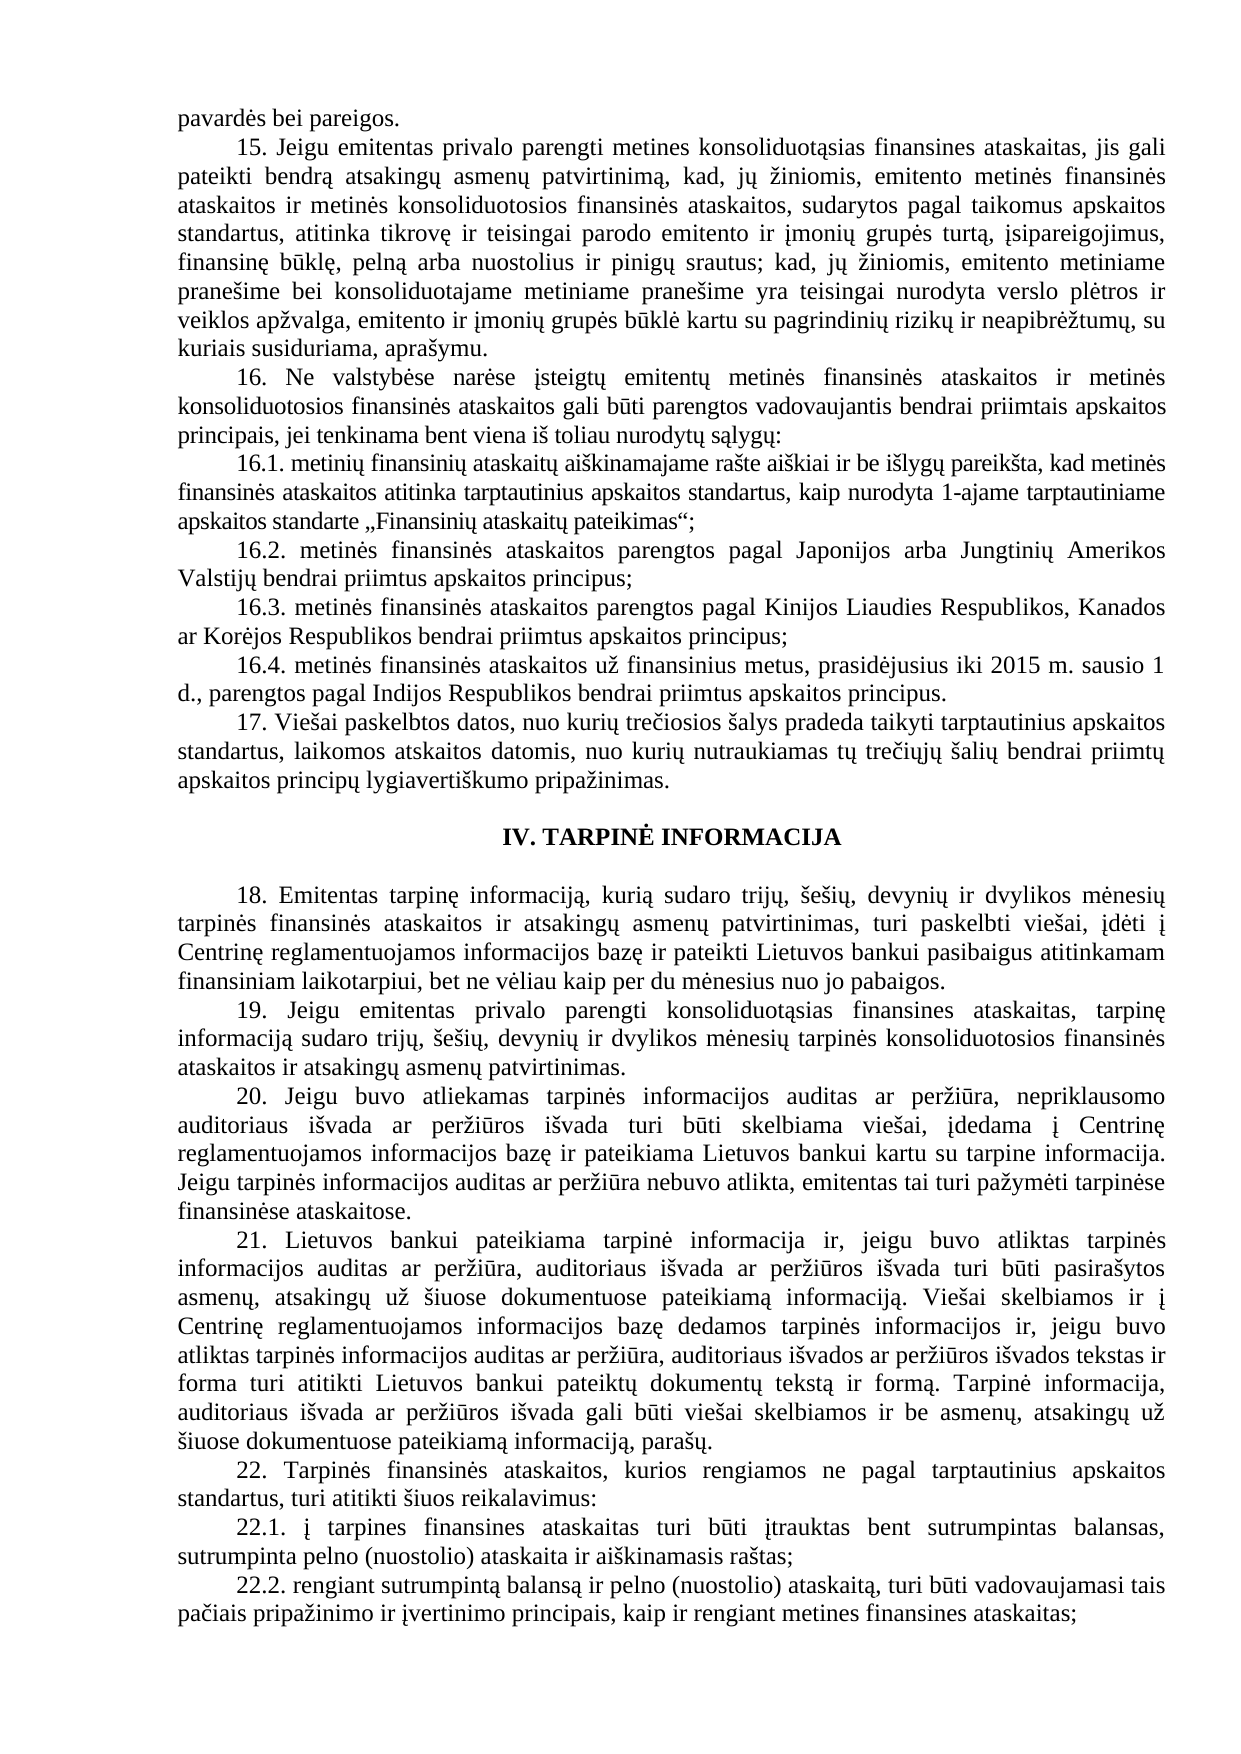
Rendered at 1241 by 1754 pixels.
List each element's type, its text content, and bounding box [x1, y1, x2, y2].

text pavardės bei pareigos. [177, 103, 1166, 132]
text 16.3. metinės finansinės ataskaitos parengtos pagal Kinijos Liaudies Respublikos, Kanados ar Korėjos Respublikos bendrai priimtus apskaitos principus; [177, 592, 1166, 650]
text 21. Lietuvos bankui pateikiama tarpinė informacija ir, jeigu buvo atliktas tarpinės informacijos auditas ar peržiūra, auditoriaus išvada ar peržiūros išvada turi būti pasirašytos asmenų, atsakingų už šiuose dokumentuose pateikiamą informaciją. Viešai skelbiamos ir į Centrinę reglamentuojamos informacijos bazę dedamos tarpinės informacijos ir, jeigu buvo atliktas tarpinės informacijos auditas ar peržiūra, auditoriaus išvados ar peržiūros išvados tekstas ir forma turi atitikti Lietuvos bankui pateiktų dokumentų tekstą ir formą. Tarpinė informacija, auditoriaus išvada ar peržiūros išvada gali būti viešai skelbiamos ir be asmenų, atsakingų už šiuose dokumentuose pateikiamą informaciją, parašų. [177, 1225, 1166, 1455]
text 20. Jeigu buvo atliekamas tarpinės informacijos auditas ar peržiūra, nepriklausomo auditoriaus išvada ar peržiūros išvada turi būti skelbiama viešai, įdedama į Centrinę reglamentuojamos informacijos bazę ir pateikiama Lietuvos bankui kartu su tarpine informacija. Jeigu tarpinės informacijos auditas ar peržiūra nebuvo atlikta, emitentas tai turi pažymėti tarpinėse finansinėse ataskaitose. [177, 1081, 1166, 1225]
text 22. Tarpinės finansinės ataskaitos, kurios rengiamos ne pagal tarptautinius apskaitos standartus, turi atitikti šiuos reikalavimus: [177, 1455, 1166, 1512]
text 18. Emitentas tarpinę informaciją, kurią sudaro trijų, šešių, devynių ir dvylikos mėnesių tarpinės finansinės ataskaitos ir atsakingų asmenų patvirtinimas, turi paskelbti viešai, įdėti į Centrinę reglamentuojamos informacijos bazę ir pateikti Lietuvos bankui pasibaigus atitinkamam finansiniam laikotarpiui, bet ne vėliau kaip per du mėnesius nuo jo pabaigos. [177, 880, 1166, 995]
text 22.2. rengiant sutrumpintą balansą ir pelno (nuostolio) ataskaitą, turi būti vadovaujamasi tais pačiais pripažinimo ir įvertinimo principais, kaip ir rengiant metines finansines ataskaitas; [177, 1570, 1166, 1627]
text 17. Viešai paskelbtos datos, nuo kurių trečiosios šalys pradeda taikyti tarptautinius apskaitos standartus, laikomos atskaitos datomis, nuo kurių nutraukiamas tų trečiųjų šalių bendrai priimtų apskaitos principų lygiavertiškumo pripažinimas. [177, 707, 1166, 793]
text 19. Jeigu emitentas privalo parengti konsoliduotąsias finansines ataskaitas, tarpinę informaciją sudaro trijų, šešių, devynių ir dvylikos mėnesių tarpinės konsoliduotosios finansinės ataskaitos ir atsakingų asmenų patvirtinimas. [177, 995, 1166, 1081]
text 16.2. metinės finansinės ataskaitos parengtos pagal Japonijos arba Jungtinių Amerikos Valstijų bendrai priimtus apskaitos principus; [177, 535, 1166, 592]
text 16.1. metinių finansinių ataskaitų aiškinamajame rašte aiškiai ir be išlygų pareikšta, kad metinės finansinės ataskaitos atitinka tarptautinius apskaitos standartus, kaip nurodyta 1-ajame tarptautiniame apskaitos standarte „Finansinių ataskaitų pateikimas“; [177, 448, 1166, 535]
text 16.4. metinės finansinės ataskaitos už finansinius metus, prasidėjusius iki 2015 m. sausio 1 d., parengtos pagal Indijos Respublikos bendrai priimtus apskaitos principus. [177, 650, 1166, 707]
text 16. Ne valstybėse narėse įsteigtų emitentų metinės finansinės ataskaitos ir metinės konsoliduotosios finansinės ataskaitos gali būti parengtos vadovaujantis bendrai priimtais apskaitos principais, jei tenkinama bent viena iš toliau nurodytų sąlygų: [177, 362, 1166, 448]
text 22.1. į tarpines finansines ataskaitas turi būti įtrauktas bent sutrumpintas balansas, sutrumpinta pelno (nuostolio) ataskaita ir aiškinamasis raštas; [177, 1512, 1166, 1570]
text IV. TARPINĖ INFORMACIJA [177, 822, 1166, 851]
text 15. Jeigu emitentas privalo parengti metines konsoliduotąsias finansines ataskaitas, jis gali pateikti bendrą atsakingų asmenų patvirtinimą, kad, jų žiniomis, emitento metinės finansinės ataskaitos ir metinės konsoliduotosios finansinės ataskaitos, sudarytos pagal taikomus apskaitos standartus, atitinka tikrovę ir teisingai parodo emitento ir įmonių grupės turtą, įsipareigojimus, finansinę būklę, pelną arba nuostolius ir pinigų srautus; kad, jų žiniomis, emitento metiniame pranešime bei konsoliduotajame metiniame pranešime yra teisingai nurodyta verslo plėtros ir veiklos apžvalga, emitento ir įmonių grupės būklė kartu su pagrindinių rizikų ir neapibrėžtumų, su kuriais susiduriama, aprašymu. [177, 132, 1166, 362]
